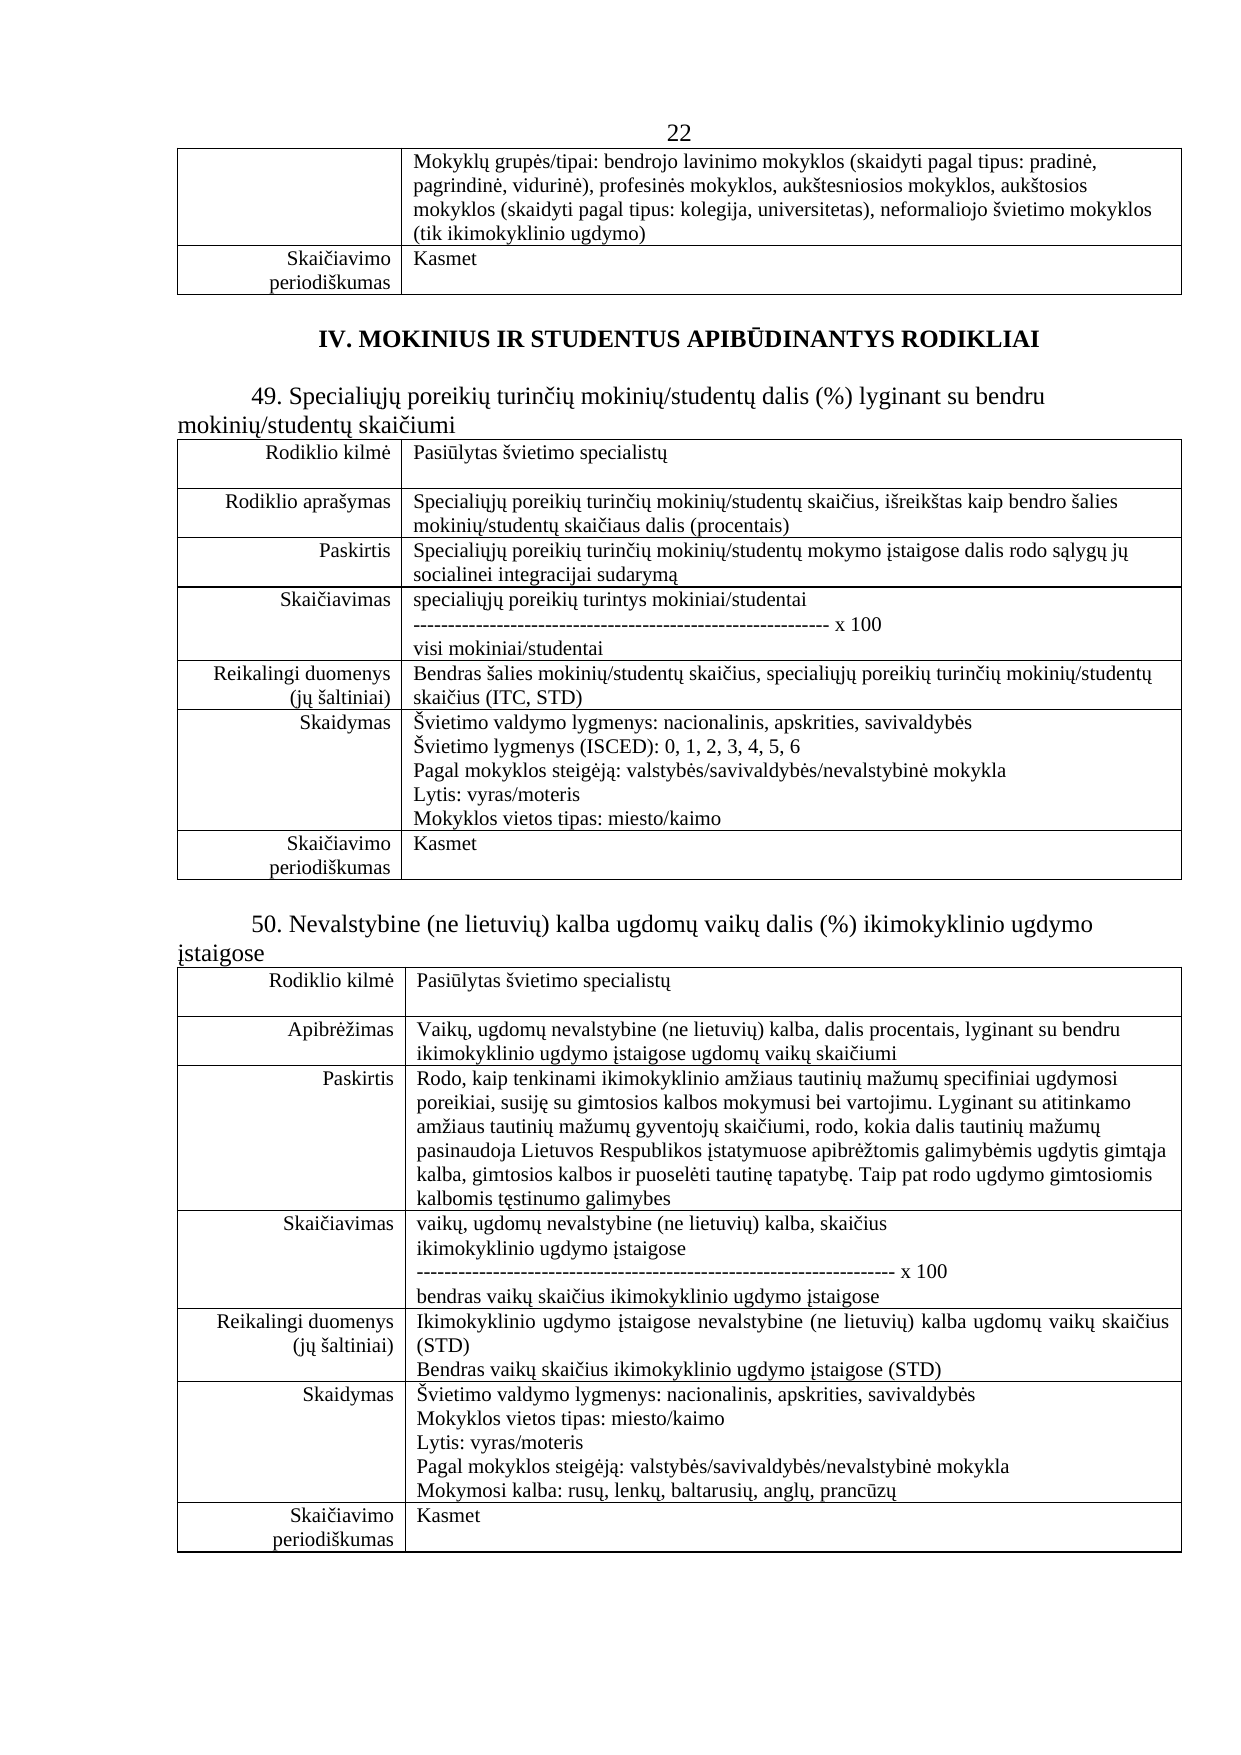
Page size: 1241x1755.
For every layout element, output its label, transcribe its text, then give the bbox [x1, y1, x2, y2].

text IV. Mokinius ir studentus apibūdinantys rodikliai [177, 324, 1181, 353]
table_cell Apibrėžimas [178, 1017, 405, 1065]
table_cell Skaičiavimo periodiškumas [178, 1503, 405, 1551]
table_cell Kasmet [402, 246, 1181, 294]
table_cell Rodiklio aprašymas [178, 489, 401, 537]
table_cell Skaidymas [178, 710, 401, 830]
table_cell Skaičiavimo periodiškumas [178, 246, 401, 294]
table_cell Švietimo valdymo lygmenys: nacionalinis, apskrities, savivaldybės Mokyklos vietos tipas: miesto/kaimo Lytis: vyras/moteris Pagal mokyklos steigėją: valstybės/savivaldybės/nevalstybinė mokykla Mokymosi kalba: rusų, lenkų, baltarusių, anglų, prancūzų [406, 1382, 1181, 1502]
text 49. Specialiųjų poreikių turinčių mokinių/studentų dalis (%) lyginant su bendru mokinių/studentų skaičiumi [177, 381, 1181, 439]
table_header Rodiklio kilmė [178, 968, 405, 1016]
table_cell Skaičiavimo periodiškumas [178, 831, 401, 879]
table_cell Rodo, kaip tenkinami ikimokyklinio amžiaus tautinių mažumų specifiniai ugdymosi poreikiai, susiję su gimtosios kalbos mokymusi bei vartojimu. Lyginant su atitinkamo amžiaus tautinių mažumų gyventojų skaičiumi, rodo, kokia dalis tautinių mažumų pasinaudoja Lietuvos Respublikos įstatymuose apibrėžtomis galimybėmis ugdytis gimtąja kalba, gimtosios kalbos ir puoselėti tautinę tapatybę. Taip pat rodo ugdymo gimtosiomis kalbomis tęstinumo galimybes [406, 1066, 1181, 1210]
table_cell Paskirtis [178, 1066, 405, 1210]
table_header Pasiūlytas švietimo specialistų [406, 968, 1181, 1016]
table_header Rodiklio kilmė [178, 440, 401, 488]
table_cell Vaikų, ugdomų nevalstybine (ne lietuvių) kalba, dalis procentais, lyginant su bendru ikimokyklinio ugdymo įstaigose ugdomų vaikų skaičiumi [406, 1017, 1181, 1065]
table_cell [178, 149, 401, 245]
table_cell Švietimo valdymo lygmenys: nacionalinis, apskrities, savivaldybės Švietimo lygmenys (ISCED): 0, 1, 2, 3, 4, 5, 6 Pagal mokyklos steigėją: valstybės/savivaldybės/nevalstybinė mokykla Lytis: vyras/moteris Mokyklos vietos tipas: miesto/kaimo [402, 710, 1181, 830]
table_cell Skaidymas [178, 1382, 405, 1502]
table_cell Specialiųjų poreikių turinčių mokinių/studentų skaičius, išreikštas kaip bendro šalies mokinių/studentų skaičiaus dalis (procentais) [402, 489, 1181, 537]
table_cell Mokyklų grupės/tipai: bendrojo lavinimo mokyklos (skaidyti pagal tipus: pradinė, pagrindinė, vidurinė), profesinės mokyklos, aukštesniosios mokyklos, aukštosios mokyklos (skaidyti pagal tipus: kolegija, universitetas), neformaliojo švietimo mokyklos (tik ikimokyklinio ugdymo) [402, 149, 1181, 245]
table_cell Reikalingi duomenys (jų šaltiniai) [178, 1309, 405, 1381]
table_cell Specialiųjų poreikių turinčių mokinių/studentų mokymo įstaigose dalis rodo sąlygų jų socialinei integracijai sudarymą [402, 538, 1181, 586]
table_cell Skaičiavimas [178, 1211, 405, 1308]
table_header Pasiūlytas švietimo specialistų [402, 440, 1181, 488]
table_cell Ikimokyklinio ugdymo įstaigose nevalstybine (ne lietuvių) kalba ugdomų vaikų skaičius (STD) Bendras vaikų skaičius ikimokyklinio ugdymo įstaigose (STD) [406, 1309, 1181, 1381]
table_cell Kasmet [402, 831, 1181, 879]
table_cell Bendras šalies mokinių/studentų skaičius, specialiųjų poreikių turinčių mokinių/studentų skaičius (ITC, STD) [402, 661, 1181, 709]
table_cell Skaičiavimas [178, 588, 401, 659]
table_cell Kasmet [406, 1503, 1181, 1551]
table_cell specialiųjų poreikių turintys mokiniai/studentai ------------------------------------------------------------ x 100 visi mokiniai/studentai [402, 588, 1181, 659]
table_cell Reikalingi duomenys (jų šaltiniai) [178, 661, 401, 709]
table_cell Paskirtis [178, 538, 401, 586]
text 50. Nevalstybine (ne lietuvių) kalba ugdomų vaikų dalis (%) ikimokyklinio ugdymo įstaigose [177, 909, 1181, 967]
table_cell vaikų, ugdomų nevalstybine (ne lietuvių) kalba, skaičius ikimokyklinio ugdymo įstaigose --------------------------------------------------------------------- x 100 bendras vaikų skaičius ikimokyklinio ugdymo įstaigose [406, 1211, 1181, 1308]
